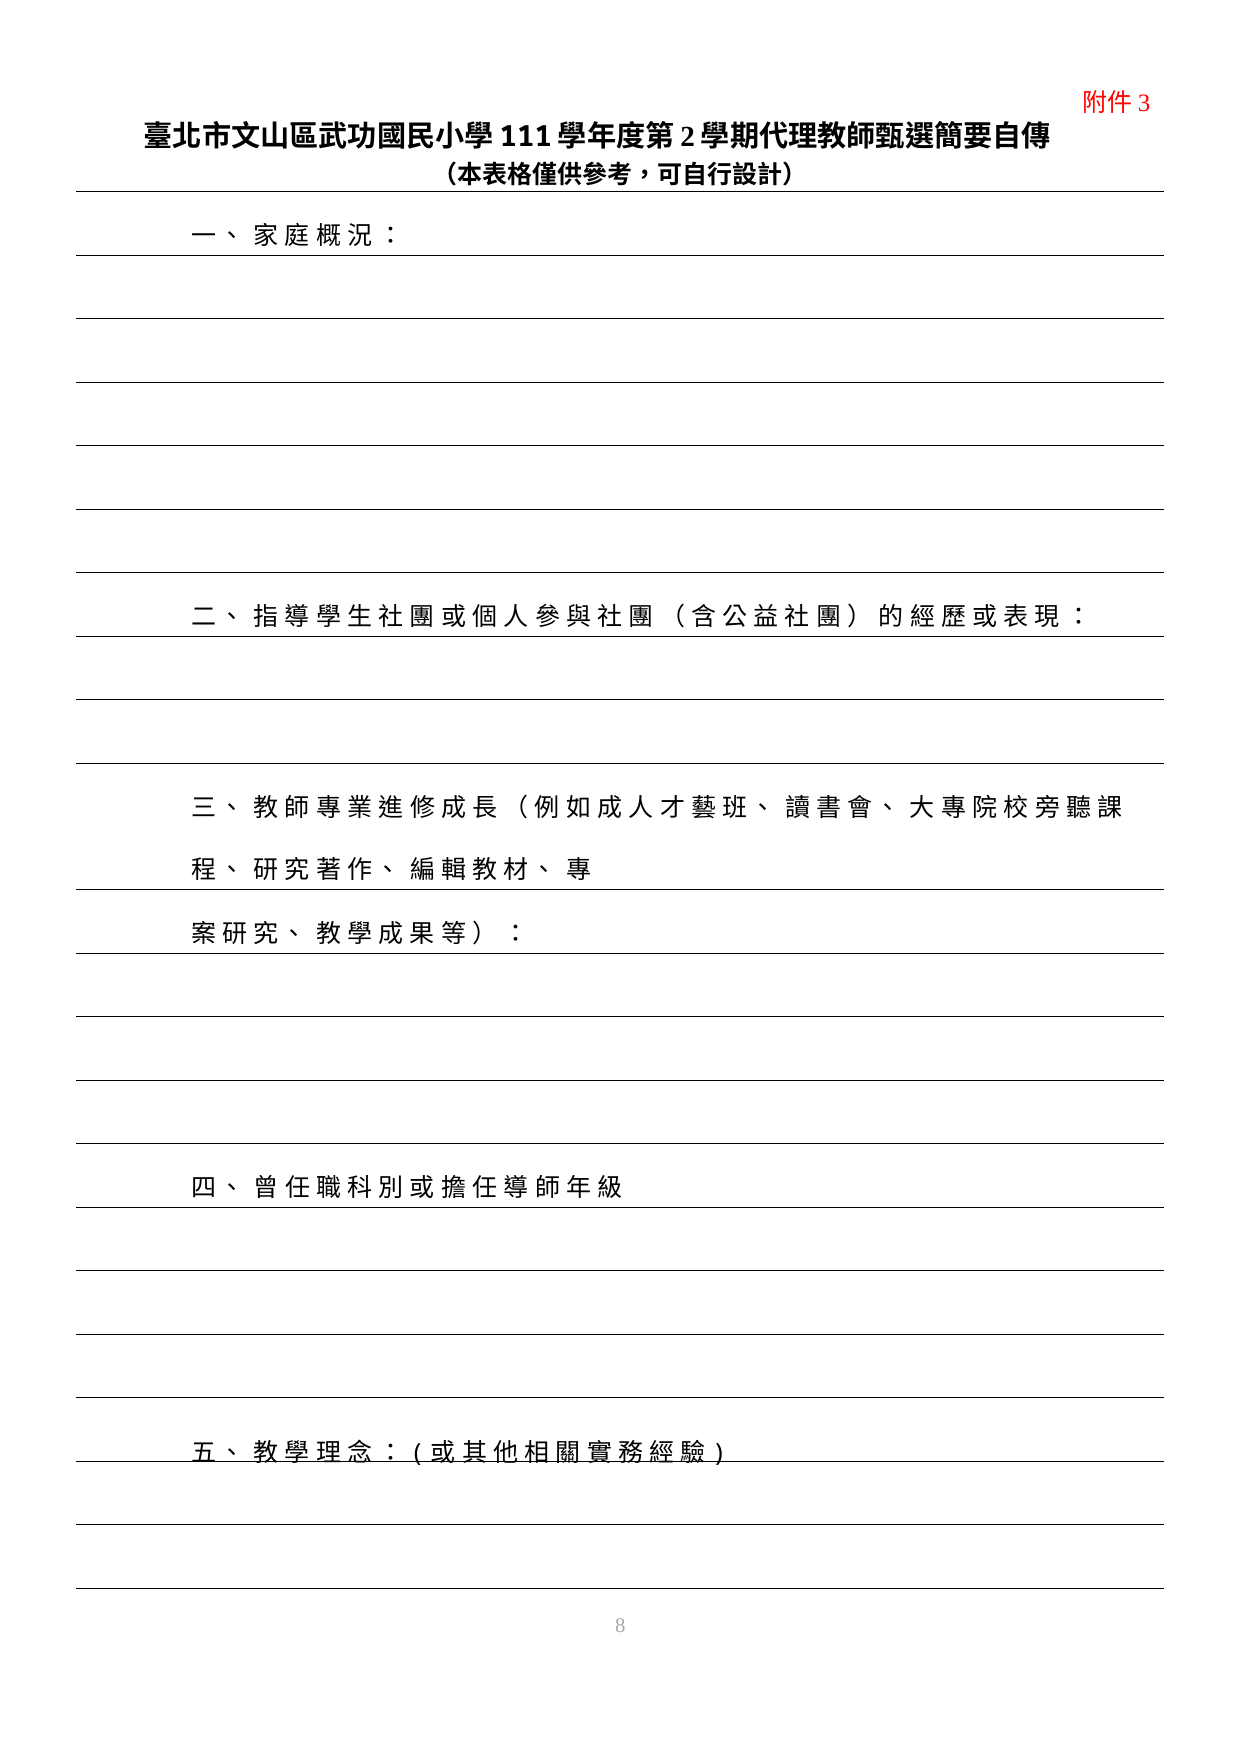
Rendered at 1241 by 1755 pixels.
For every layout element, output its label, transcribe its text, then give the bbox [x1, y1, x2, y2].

table_cell [76, 1271, 1164, 1334]
table_cell [76, 1462, 1164, 1524]
table_header 一、家庭概況： [76, 192, 1164, 254]
table_cell 四、曾任職科別或擔任導師年級 [76, 1144, 1164, 1207]
table_cell [76, 1335, 1164, 1397]
table_cell 三、教師專業進修成長（例如成人才藝班、讀書會、大專院校旁聽課程、研究著作、編輯教材、專 [76, 764, 1164, 889]
table_cell [76, 637, 1164, 699]
table_cell [76, 700, 1164, 763]
text 臺北市文山區武功國民小學111學年度第2學期代理教師甄選簡要自傳 [143, 112, 1052, 155]
table_cell 案研究、教學成果等）： [76, 890, 1164, 952]
table_cell [76, 1525, 1164, 1588]
table_cell [76, 1081, 1164, 1143]
table_cell [76, 256, 1164, 318]
table_cell [76, 510, 1164, 572]
table_cell [76, 1208, 1164, 1270]
table_cell 五、教學理念：(或其他相關實務經驗) [76, 1398, 1164, 1461]
text （本表格僅供參考，可自行設計） [188, 155, 1052, 191]
table_cell [76, 319, 1164, 382]
table_cell 二、指導學生社團或個人參與社團（含公益社團）的經歷或表現： [76, 573, 1164, 636]
table_cell [76, 1017, 1164, 1079]
table_cell [76, 954, 1164, 1016]
text [1068, 75, 1183, 128]
text 附件3 [1083, 83, 1168, 119]
table_cell [76, 383, 1164, 445]
table_cell [76, 446, 1164, 509]
